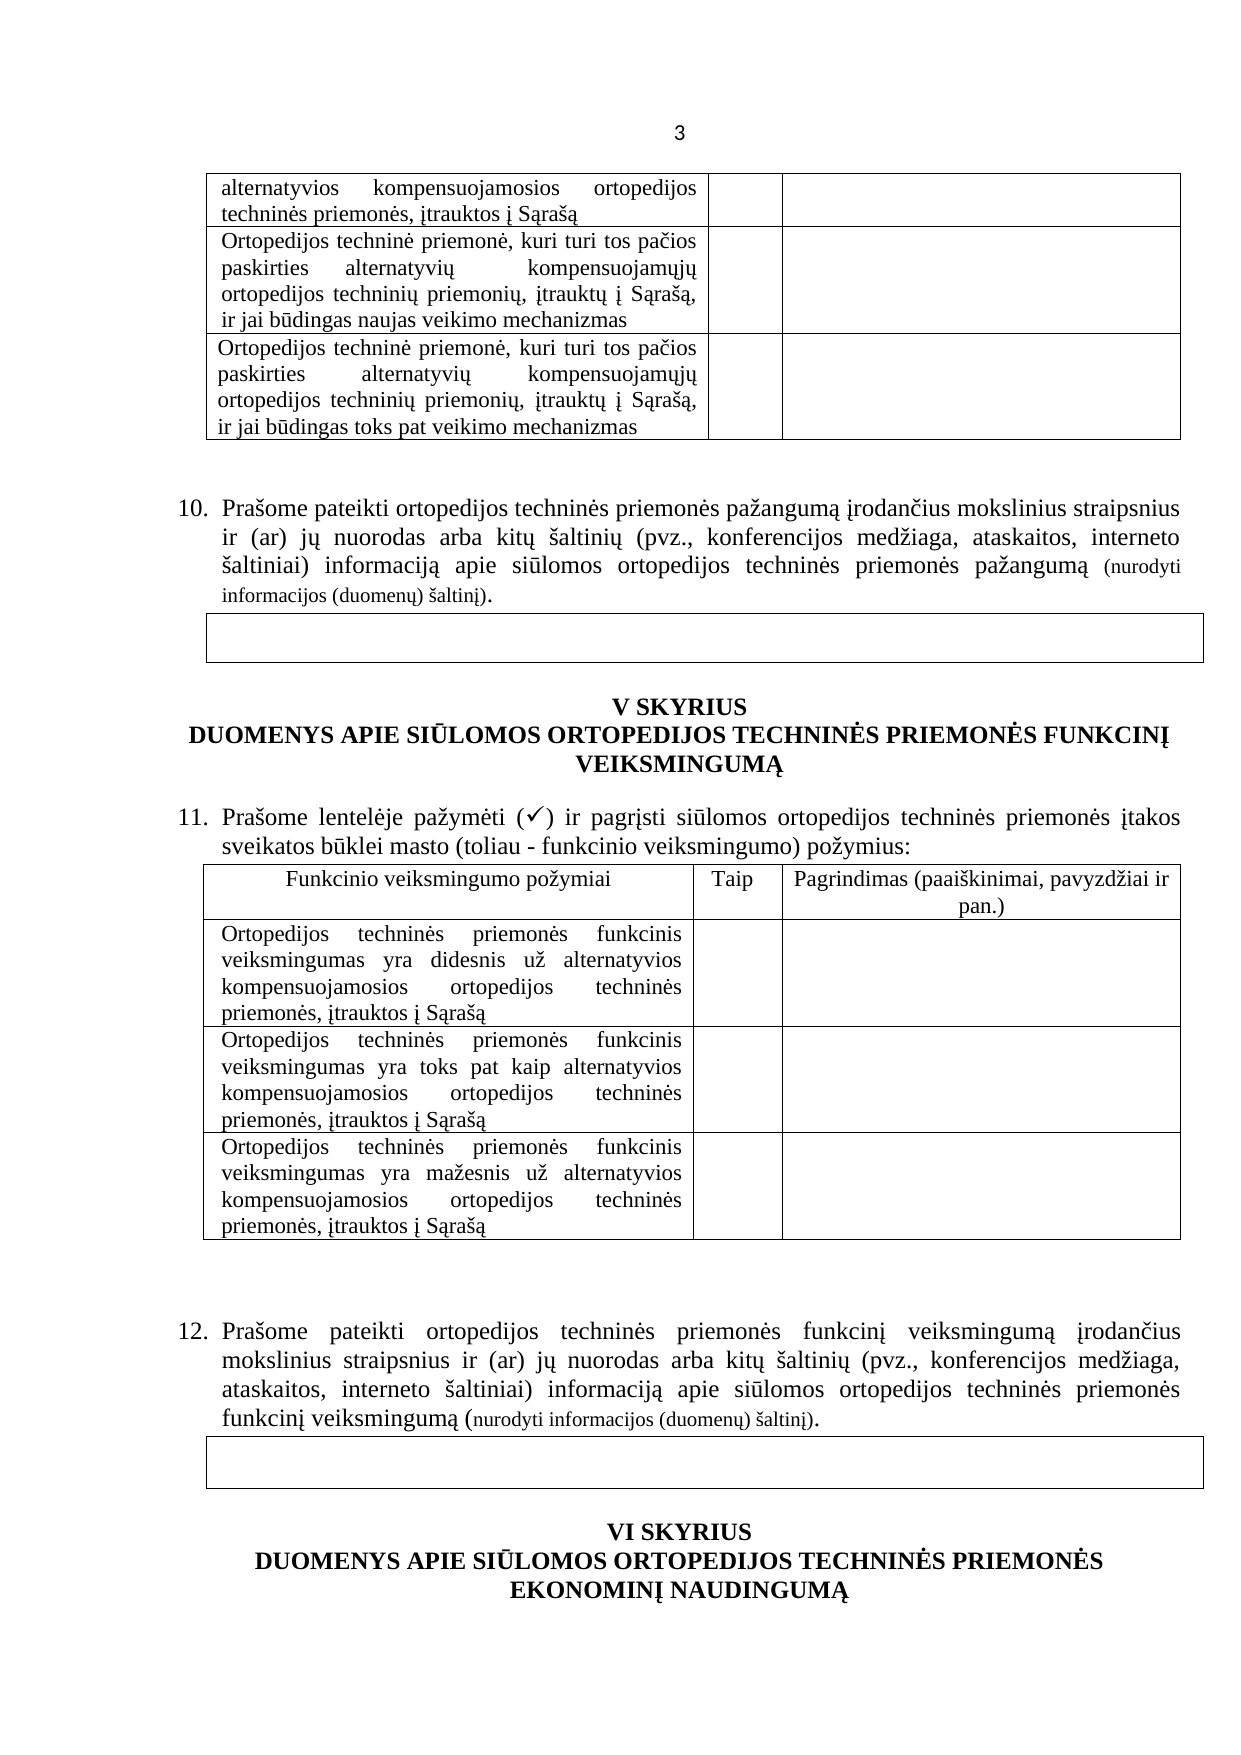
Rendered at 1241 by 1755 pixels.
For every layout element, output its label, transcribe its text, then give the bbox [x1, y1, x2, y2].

table_header [207, 1437, 1203, 1487]
table_cell [694, 1027, 782, 1132]
table_cell Ortopedijos techninė priemonė, kuri turi tos pačios paskirties alternatyvių kompensuojamųjų ortopedijos techninių priemonių, įtrauktų į Sąrašą, ir jai būdingas naujas veikimo mechanizmas [207, 227, 708, 333]
table_header [207, 614, 1203, 662]
text 11. Prašome lentelėje pažymėti () ir pagrįsti siūlomos ortopedijos techninės priemonės įtakos sveikatos būklei masto (toliau - funkcinio veiksmingumo) požymius: [177, 802, 1181, 859]
table_cell [783, 334, 1180, 439]
text 10. Prašome pateikti ortopedijos techninės priemonės pažangumą įrodančius mokslinius straipsnius ir (ar) jų nuorodas arba kitų šaltinių (pvz., konferencijos medžiaga, ataskaitos, interneto šaltiniai) informaciją apie siūlomos ortopedijos techninės priemonės pažangumą (nurodyti informacijos (duomenų) šaltinį). [177, 493, 1181, 608]
text VI SKYRIUS [177, 1517, 1181, 1546]
table_cell alternatyvios kompensuojamosios ortopedijos techninės priemonės, įtrauktos į Sąrašą [207, 174, 708, 226]
table_cell Ortopedijos techninės priemonės funkcinis veiksmingumas yra didesnis už alternatyvios kompensuojamosios ortopedijos techninės priemonės, įtrauktos į Sąrašą [204, 920, 693, 1026]
table_cell [694, 920, 782, 1026]
table_cell [783, 174, 1180, 226]
table_cell Ortopedijos techninė priemonė, kuri turi tos pačios paskirties alternatyvių kompensuojamųjų ortopedijos techninių priemonių, įtrauktų į Sąrašą, ir jai būdingas toks pat veikimo mechanizmas [207, 334, 708, 439]
text V SKYRIUS [177, 692, 1181, 721]
table_cell [709, 227, 782, 333]
table_header Pagrindimas (paaiškinimai, pavyzdžiai ir pan.) [783, 865, 1180, 919]
table_cell [783, 1133, 1180, 1238]
table_header Taip [694, 865, 782, 919]
table_cell [783, 227, 1180, 333]
table_cell [709, 174, 782, 226]
table_cell [783, 920, 1180, 1026]
table_header Funkcinio veiksmingumo požymiai [204, 865, 693, 919]
text DUOMENYS APIE SIŪLOMOS ORTOPEDIJOS TECHNINĖS PRIEMONĖS FUNKCINĮ VEIKSMINGUMĄ [177, 721, 1181, 778]
table_cell [783, 1027, 1180, 1132]
text DUOMENYS APIE SIŪLOMOS ORTOPEDIJOS TECHNINĖS PRIEMONĖS EKONOMINĮ NAUDINGUMĄ [177, 1546, 1181, 1603]
table_cell [709, 334, 782, 439]
table_cell Ortopedijos techninės priemonės funkcinis veiksmingumas yra mažesnis už alternatyvios kompensuojamosios ortopedijos techninės priemonės, įtrauktos į Sąrašą [204, 1133, 693, 1238]
table_cell [694, 1133, 782, 1238]
text 12. Prašome pateikti ortopedijos techninės priemonės funkcinį veiksmingumą įrodančius mokslinius straipsnius ir (ar) jų nuorodas arba kitų šaltinių (pvz., konferencijos medžiaga, ataskaitos, interneto šaltiniai) informaciją apie siūlomos ortopedijos techninės priemonės funkcinį veiksmingumą (nurodyti informacijos (duomenų) šaltinį). [177, 1316, 1181, 1431]
table_cell Ortopedijos techninės priemonės funkcinis veiksmingumas yra toks pat kaip alternatyvios kompensuojamosios ortopedijos techninės priemonės, įtrauktos į Sąrašą [204, 1027, 693, 1132]
